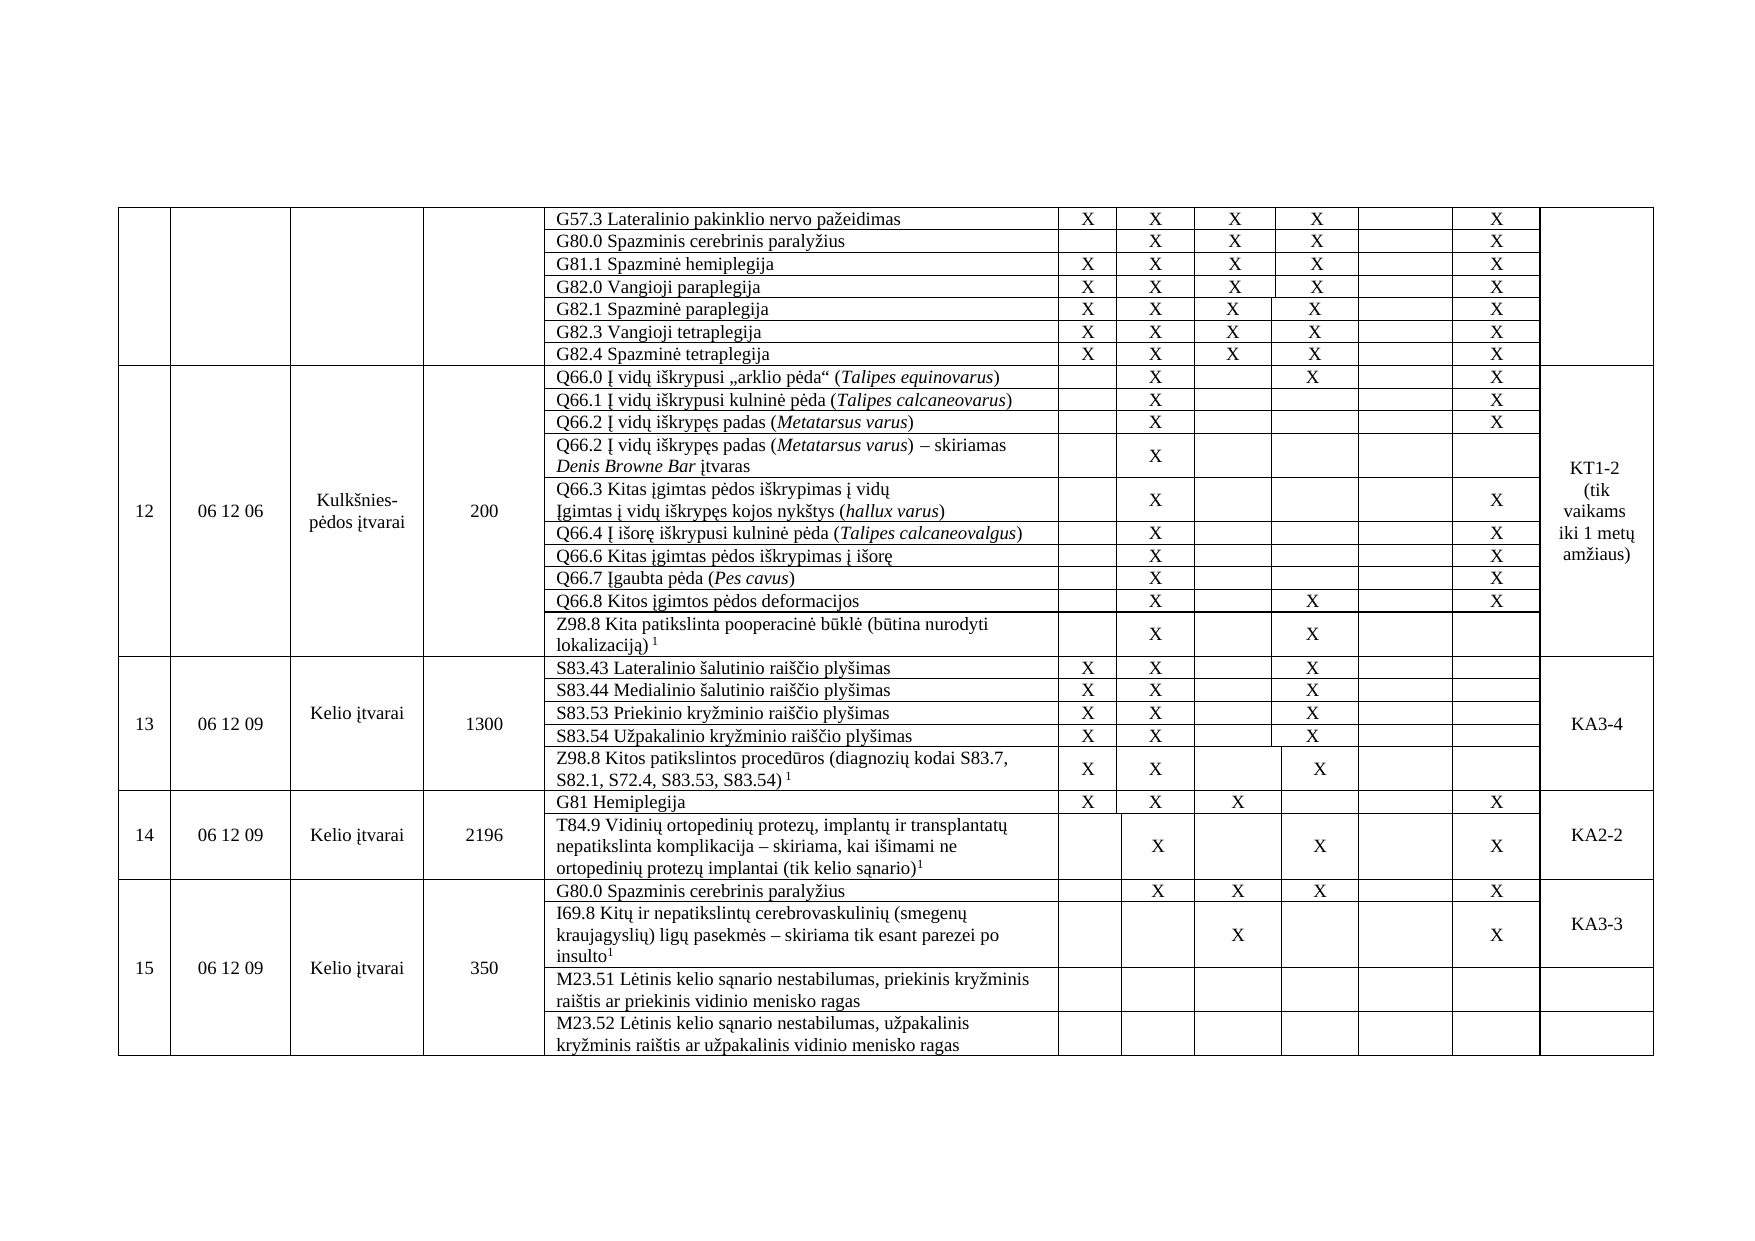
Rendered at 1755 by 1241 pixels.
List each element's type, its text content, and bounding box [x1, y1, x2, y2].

table_cell [1453, 434, 1539, 477]
table_cell 15 [119, 880, 170, 1055]
table_cell 06 12 09 [171, 791, 290, 878]
table_cell [1359, 702, 1452, 723]
table_cell [1059, 411, 1116, 433]
table_cell X [1453, 567, 1539, 589]
table_cell [1059, 434, 1116, 477]
table_cell [1359, 613, 1452, 656]
table_cell [171, 208, 290, 365]
table_cell Q66.6 Kitas įgimtas pėdos iškrypimas į išorę [545, 545, 1058, 566]
table_cell Q66.4 Į išorę iškrypusi kulninė pėda (Talipes calcaneovalgus) [545, 522, 1058, 544]
table_cell X [1059, 253, 1116, 274]
table_cell [1195, 747, 1281, 790]
table_cell X [1195, 791, 1281, 813]
table_cell X [1453, 522, 1539, 544]
table_cell [1122, 1012, 1194, 1055]
table_cell Kelio įtvarai [291, 791, 423, 878]
table_cell X [1195, 321, 1271, 342]
table_cell X [1276, 276, 1358, 297]
table_cell X [1117, 567, 1194, 589]
table_cell [1359, 657, 1452, 678]
table_cell [1282, 902, 1358, 967]
table_cell X [1453, 814, 1539, 878]
table_cell [1272, 434, 1358, 477]
table_cell [424, 208, 544, 365]
table_cell X [1117, 747, 1194, 790]
table_cell X [1453, 343, 1539, 365]
table_cell X [1453, 590, 1539, 611]
table_cell [1059, 545, 1116, 566]
table_cell G81 Hemiplegija [545, 791, 1058, 813]
table_cell [1359, 814, 1452, 878]
table_cell [1195, 434, 1271, 477]
table_cell G82.1 Spazminė paraplegija [545, 298, 1058, 320]
table_cell X [1195, 902, 1281, 967]
table_cell [1359, 230, 1452, 252]
table_cell X [1453, 366, 1539, 387]
table_cell X [1117, 791, 1194, 813]
table_cell X [1272, 366, 1358, 387]
table_cell Q66.8 Kitos įgimtos pėdos deformacijos [545, 590, 1058, 611]
table_cell G80.0 Spazminis cerebrinis paralyžius [545, 880, 1058, 901]
table_cell [1195, 590, 1271, 611]
table_cell [1453, 613, 1539, 656]
table_cell [1059, 366, 1116, 387]
table_cell [1195, 814, 1281, 878]
table_cell [1359, 1012, 1452, 1055]
table_cell X [1117, 725, 1194, 746]
table_cell S83.54 Užpakalinio kryžminio raiščio plyšimas [545, 725, 1058, 746]
table_cell X [1282, 814, 1358, 878]
table_cell 12 [119, 366, 170, 656]
table_cell Q66.3 Kitas įgimtas pėdos iškrypimas į vidų Įgimtas į vidų iškrypęs kojos nykštys (hallux varus) [545, 478, 1058, 521]
table_cell Kelio įtvarai [291, 880, 423, 1055]
table_cell X [1453, 478, 1539, 521]
table_cell [1059, 902, 1121, 967]
table_cell [1195, 613, 1271, 656]
table_cell Z98.8 Kitos patikslintos procedūros (diagnozių kodai S83.7, S82.1, S72.4, S83.53, S83.54) 1 [545, 747, 1058, 790]
table_cell X [1059, 343, 1116, 365]
table_cell 1300 [424, 657, 544, 790]
table_cell X [1453, 298, 1539, 320]
table_cell [1059, 389, 1116, 410]
table_cell X [1059, 276, 1116, 297]
table_cell [1453, 1012, 1539, 1055]
table_cell 06 12 09 [171, 880, 290, 1055]
table_cell [1059, 522, 1116, 544]
table_cell X [1059, 702, 1116, 723]
table_cell X [1117, 679, 1194, 701]
table_cell X [1282, 747, 1358, 790]
table_cell X [1059, 679, 1116, 701]
table_cell X [1195, 253, 1275, 274]
table_cell [1282, 968, 1358, 1011]
table_cell G81.1 Spazminė hemiplegija [545, 253, 1058, 274]
table_cell [1359, 434, 1452, 477]
table_cell [1195, 545, 1271, 566]
table_cell X [1453, 880, 1539, 901]
table_cell S83.44 Medialinio šalutinio raiščio plyšimas [545, 679, 1058, 701]
table_cell [1059, 230, 1116, 252]
table_cell [1359, 880, 1452, 901]
table_cell 06 12 09 [171, 657, 290, 790]
table_cell [1359, 343, 1452, 365]
table_cell X [1453, 253, 1539, 274]
table_cell X [1117, 590, 1194, 611]
table_cell [1059, 613, 1116, 656]
table_cell X [1272, 679, 1358, 701]
table_cell [1453, 725, 1539, 746]
table_cell [1359, 567, 1452, 589]
table_cell [1272, 545, 1358, 566]
table_cell X [1059, 321, 1116, 342]
table_cell [1272, 478, 1358, 521]
table_cell [1359, 321, 1452, 342]
table_cell X [1195, 276, 1275, 297]
table_cell X [1117, 702, 1194, 723]
table_cell [1122, 968, 1194, 1011]
table_cell X [1453, 208, 1539, 229]
table_cell X [1272, 657, 1358, 678]
table_cell X [1195, 880, 1281, 901]
table_cell [1195, 478, 1271, 521]
table_cell X [1453, 902, 1539, 967]
table_cell [1359, 522, 1452, 544]
table_cell [1359, 389, 1452, 410]
table_cell X [1117, 298, 1194, 320]
table_cell I69.8 Kitų ir nepatikslintų cerebrovaskulinių (smegenų kraujagyslių) ligų pasekmės – skiriama tik esant parezei po insulto1 [545, 902, 1058, 967]
table_cell X [1117, 230, 1194, 252]
table_cell [1359, 411, 1452, 433]
table_cell [1359, 298, 1452, 320]
table_cell [1359, 366, 1452, 387]
table_cell X [1453, 276, 1539, 297]
table_cell X [1272, 343, 1358, 365]
table_cell [1195, 389, 1271, 410]
table_cell X [1453, 791, 1539, 813]
table_cell X [1117, 613, 1194, 656]
table_cell X [1117, 253, 1194, 274]
table_cell G82.0 Vangioji paraplegija [545, 276, 1058, 297]
table_cell [1359, 725, 1452, 746]
table_cell X [1276, 253, 1358, 274]
table_cell X [1059, 208, 1116, 229]
table_cell X [1059, 725, 1116, 746]
table_cell X [1117, 321, 1194, 342]
table_cell 200 [424, 366, 544, 656]
table_cell X [1117, 657, 1194, 678]
table_cell X [1453, 230, 1539, 252]
table_cell [1195, 567, 1271, 589]
table_cell X [1272, 321, 1358, 342]
table_cell [1272, 522, 1358, 544]
table_cell X [1117, 276, 1194, 297]
table_cell [1195, 1012, 1281, 1055]
table_cell Q66.1 Į vidų iškrypusi kulninė pėda (Talipes calcaneovarus) [545, 389, 1058, 410]
table_cell Q66.2 Į vidų iškrypęs padas (Metatarsus varus) – skiriamas Denis Browne Bar įtvaras [545, 434, 1058, 477]
table_cell [1195, 679, 1271, 701]
table_cell G82.4 Spazminė tetraplegija [545, 343, 1058, 365]
table_cell [1453, 702, 1539, 723]
table_cell G82.3 Vangioji tetraplegija [545, 321, 1058, 342]
table_cell X [1117, 434, 1194, 477]
table_cell X [1122, 814, 1194, 878]
table_cell [1359, 478, 1452, 521]
table_cell [291, 208, 423, 365]
table_cell X [1059, 791, 1116, 813]
table_cell [119, 208, 170, 365]
table_cell S83.43 Lateralinio šalutinio raiščio plyšimas [545, 657, 1058, 678]
table_cell [1359, 590, 1452, 611]
table_cell [1359, 545, 1452, 566]
table_cell [1059, 968, 1121, 1011]
table_cell 350 [424, 880, 544, 1055]
table_cell X [1117, 411, 1194, 433]
table_cell X [1195, 343, 1271, 365]
table_cell [1272, 389, 1358, 410]
table_cell 2196 [424, 791, 544, 878]
table_cell X [1117, 522, 1194, 544]
table_cell [1272, 567, 1358, 589]
table_cell [1195, 968, 1281, 1011]
table_cell [1359, 791, 1452, 813]
table_cell X [1453, 389, 1539, 410]
table_cell [1195, 657, 1271, 678]
table_cell X [1195, 230, 1275, 252]
table_cell [1059, 1012, 1121, 1055]
table_cell [1195, 411, 1271, 433]
table_cell G80.0 Spazminis cerebrinis paralyžius [545, 230, 1058, 252]
table_cell X [1117, 545, 1194, 566]
table_cell [1359, 253, 1452, 274]
table_cell Kelio įtvarai [291, 657, 423, 790]
table_cell X [1272, 613, 1358, 656]
table_cell M23.52 Lėtinis kelio sąnario nestabilumas, užpakalinis kryžminis raištis ar užpakalinis vidinio menisko ragas [545, 1012, 1058, 1055]
table_cell X [1122, 880, 1194, 901]
table_cell X [1059, 657, 1116, 678]
table_cell [1122, 902, 1194, 967]
table_cell KT1-2 (tik vaikams iki 1 metų amžiaus) [1541, 366, 1653, 656]
table_cell X [1117, 208, 1194, 229]
table_cell 06 12 06 [171, 366, 290, 656]
table_cell KA3-3 [1541, 880, 1653, 967]
table_cell [1282, 1012, 1358, 1055]
table_cell G57.3 Lateralinio pakinklio nervo pažeidimas [545, 208, 1058, 229]
table_cell [1272, 411, 1358, 433]
table_cell [1359, 208, 1452, 229]
table_cell X [1272, 702, 1358, 723]
table_cell X [1059, 747, 1116, 790]
table_cell X [1195, 298, 1271, 320]
table_cell T84.9 Vidinių ortopedinių protezų, implantų ir transplantatų nepatikslinta komplikacija – skiriama, kai išimami ne ortopedinių protezų implantai (tik kelio sąnario)1 [545, 814, 1058, 878]
table_cell Kulkšnies-pėdos įtvarai [291, 366, 423, 656]
table_cell X [1453, 321, 1539, 342]
table_cell [1453, 747, 1539, 790]
table_cell S83.53 Priekinio kryžminio raiščio plyšimas [545, 702, 1058, 723]
table_cell Q66.0 Į vidų iškrypusi „arklio pėda“ (Talipes equinovarus) [545, 366, 1058, 387]
table_cell M23.51 Lėtinis kelio sąnario nestabilumas, priekinis kryžminis raištis ar priekinis vidinio menisko ragas [545, 968, 1058, 1011]
table_cell X [1059, 298, 1116, 320]
table_cell [1359, 747, 1452, 790]
table_cell [1359, 276, 1452, 297]
table_cell X [1117, 478, 1194, 521]
table_cell X [1453, 411, 1539, 433]
table_cell X [1272, 298, 1358, 320]
table_cell [1059, 567, 1116, 589]
table_cell KA2-2 [1541, 791, 1653, 878]
table_cell [1359, 679, 1452, 701]
table_cell [1453, 679, 1539, 701]
table_cell Z98.8 Kita patikslinta pooperacinė būklė (būtina nurodyti lokalizaciją) 1 [545, 613, 1058, 656]
table_cell [1541, 968, 1653, 1011]
table_cell [1282, 791, 1358, 813]
table_cell [1453, 657, 1539, 678]
table_cell X [1276, 230, 1358, 252]
table_cell [1195, 522, 1271, 544]
table_cell Q66.2 Į vidų iškrypęs padas (Metatarsus varus) [545, 411, 1058, 433]
table_cell [1195, 725, 1271, 746]
table_cell [1359, 968, 1452, 1011]
table_cell X [1272, 590, 1358, 611]
table_cell [1059, 880, 1121, 901]
table_cell X [1117, 366, 1194, 387]
table_cell X [1117, 389, 1194, 410]
table_cell [1059, 478, 1116, 521]
table_cell X [1117, 343, 1194, 365]
table_cell 13 [119, 657, 170, 790]
table_cell 14 [119, 791, 170, 878]
table_cell [1359, 902, 1452, 967]
table_cell [1059, 590, 1116, 611]
table_cell [1541, 1012, 1653, 1055]
table_cell X [1453, 545, 1539, 566]
table_cell [1195, 366, 1271, 387]
table_cell X [1195, 208, 1275, 229]
table_cell [1541, 208, 1653, 365]
table_cell X [1282, 880, 1358, 901]
table_cell [1195, 702, 1271, 723]
table_cell X [1272, 725, 1358, 746]
table_cell Q66.7 Įgaubta pėda (Pes cavus) [545, 567, 1058, 589]
table_cell [1453, 968, 1539, 1011]
table_cell X [1276, 208, 1358, 229]
table_cell KA3-4 [1541, 657, 1653, 790]
table_cell [1059, 814, 1121, 878]
